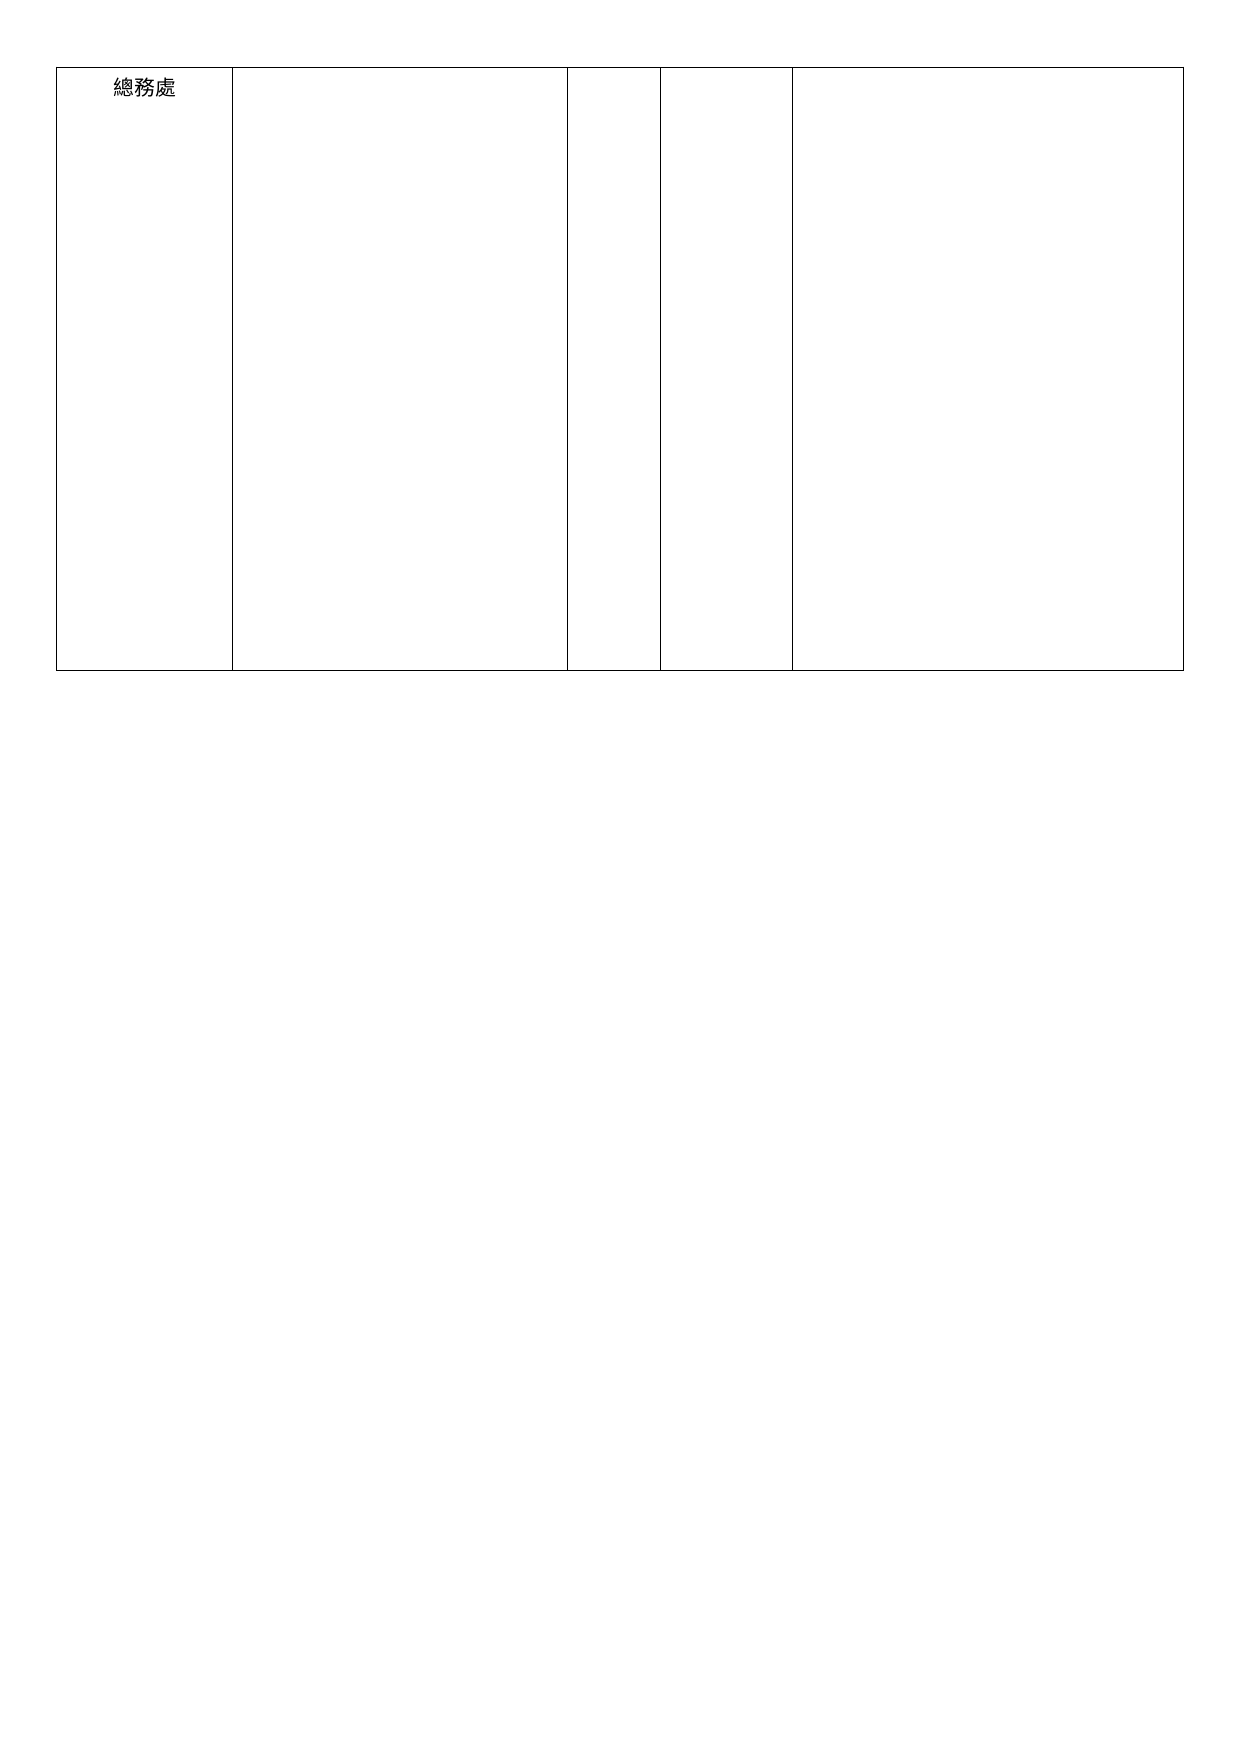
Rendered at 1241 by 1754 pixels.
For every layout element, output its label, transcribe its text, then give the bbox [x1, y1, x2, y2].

table_cell [568, 68, 660, 670]
table_cell [233, 68, 567, 670]
table_cell [661, 68, 792, 670]
table_cell [793, 68, 1183, 670]
table_cell 總務處 [57, 68, 232, 670]
